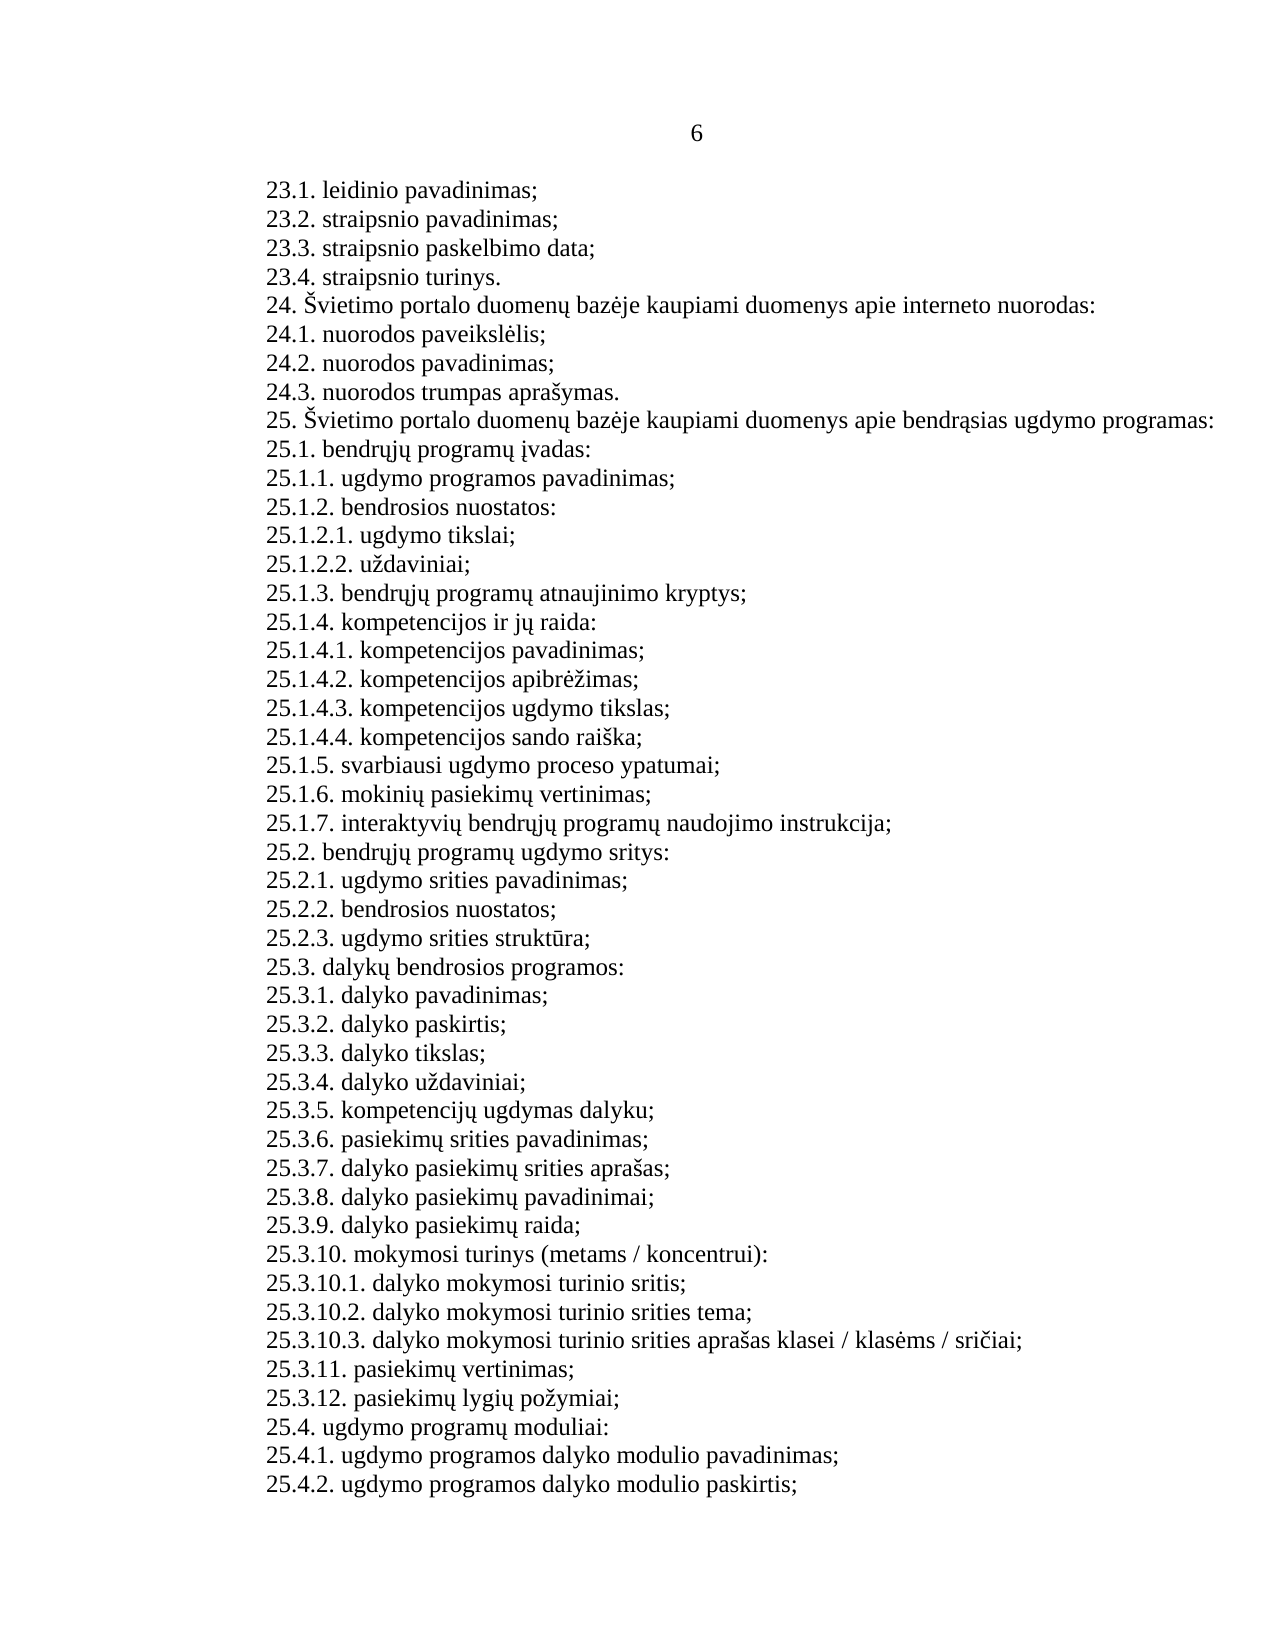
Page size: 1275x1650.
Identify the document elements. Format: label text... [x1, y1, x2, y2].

text 25.4. ugdymo programų moduliai: [177, 1412, 1216, 1441]
text 25.4.1. ugdymo programos dalyko modulio pavadinimas; [177, 1441, 1216, 1469]
text 25.1.4.4. kompetencijos sando raiška; [177, 722, 1216, 751]
text 25.3.9. dalyko pasiekimų raida; [177, 1211, 1216, 1239]
text 25.3.2. dalyko paskirtis; [177, 1009, 1216, 1038]
text 25.2.1. ugdymo srities pavadinimas; [177, 866, 1216, 894]
text 25.3.3. dalyko tikslas; [177, 1038, 1216, 1067]
text 25.1. bendrųjų programų įvadas: [177, 434, 1216, 463]
text 25.1.2.1. ugdymo tikslai; [177, 521, 1216, 549]
text 23.3. straipsnio paskelbimo data; [177, 233, 1216, 262]
text 25.3.10. mokymosi turinys (metams / koncentrui): [177, 1239, 1216, 1268]
text 25. Švietimo portalo duomenų bazėje kaupiami duomenys apie bendrąsias ugdymo programas: [177, 406, 1216, 434]
text 25.3.8. dalyko pasiekimų pavadinimai; [177, 1182, 1216, 1211]
text 25.2. bendrųjų programų ugdymo sritys: [177, 837, 1216, 866]
text 25.3.5. kompetencijų ugdymas dalyku; [177, 1096, 1216, 1124]
text 23.2. straipsnio pavadinimas; [177, 204, 1216, 233]
text 24.1. nuorodos paveikslėlis; [177, 319, 1216, 348]
text 23.4. straipsnio turinys. [177, 262, 1216, 291]
text 25.1.7. interaktyvių bendrųjų programų naudojimo instrukcija; [177, 808, 1216, 837]
text 25.1.4.1. kompetencijos pavadinimas; [177, 636, 1216, 664]
text 25.4.2. ugdymo programos dalyko modulio paskirtis; [177, 1469, 1216, 1498]
text 25.1.1. ugdymo programos pavadinimas; [177, 463, 1216, 492]
text 25.3.10.3. dalyko mokymosi turinio srities aprašas klasei / klasėms / sričiai; [177, 1326, 1216, 1354]
text 25.3.10.1. dalyko mokymosi turinio sritis; [177, 1268, 1216, 1297]
text 25.3.4. dalyko uždaviniai; [177, 1067, 1216, 1096]
text 25.1.3. bendrųjų programų atnaujinimo kryptys; [177, 578, 1216, 607]
text 25.3.12. pasiekimų lygių požymiai; [177, 1383, 1216, 1412]
text 25.3.11. pasiekimų vertinimas; [177, 1354, 1216, 1383]
text 25.1.2.2. uždaviniai; [177, 549, 1216, 578]
text 25.3.10.2. dalyko mokymosi turinio srities tema; [177, 1297, 1216, 1326]
text 23.1. leidinio pavadinimas; [177, 176, 1216, 204]
text 25.3.1. dalyko pavadinimas; [177, 981, 1216, 1009]
text 24. Švietimo portalo duomenų bazėje kaupiami duomenys apie interneto nuorodas: [177, 291, 1216, 319]
text 24.2. nuorodos pavadinimas; [177, 348, 1216, 377]
text 25.1.6. mokinių pasiekimų vertinimas; [177, 779, 1216, 808]
text 24.3. nuorodos trumpas aprašymas. [177, 377, 1216, 406]
text 25.3. dalykų bendrosios programos: [177, 952, 1216, 981]
text 25.1.4.2. kompetencijos apibrėžimas; [177, 664, 1216, 693]
text 25.1.4. kompetencijos ir jų raida: [177, 607, 1216, 636]
text 25.2.2. bendrosios nuostatos; [177, 894, 1216, 923]
text 25.3.6. pasiekimų srities pavadinimas; [177, 1124, 1216, 1153]
text 25.1.4.3. kompetencijos ugdymo tikslas; [177, 693, 1216, 722]
text 25.3.7. dalyko pasiekimų srities aprašas; [177, 1153, 1216, 1182]
text 25.1.5. svarbiausi ugdymo proceso ypatumai; [177, 751, 1216, 779]
text 25.2.3. ugdymo srities struktūra; [177, 923, 1216, 952]
text 25.1.2. bendrosios nuostatos: [177, 492, 1216, 521]
